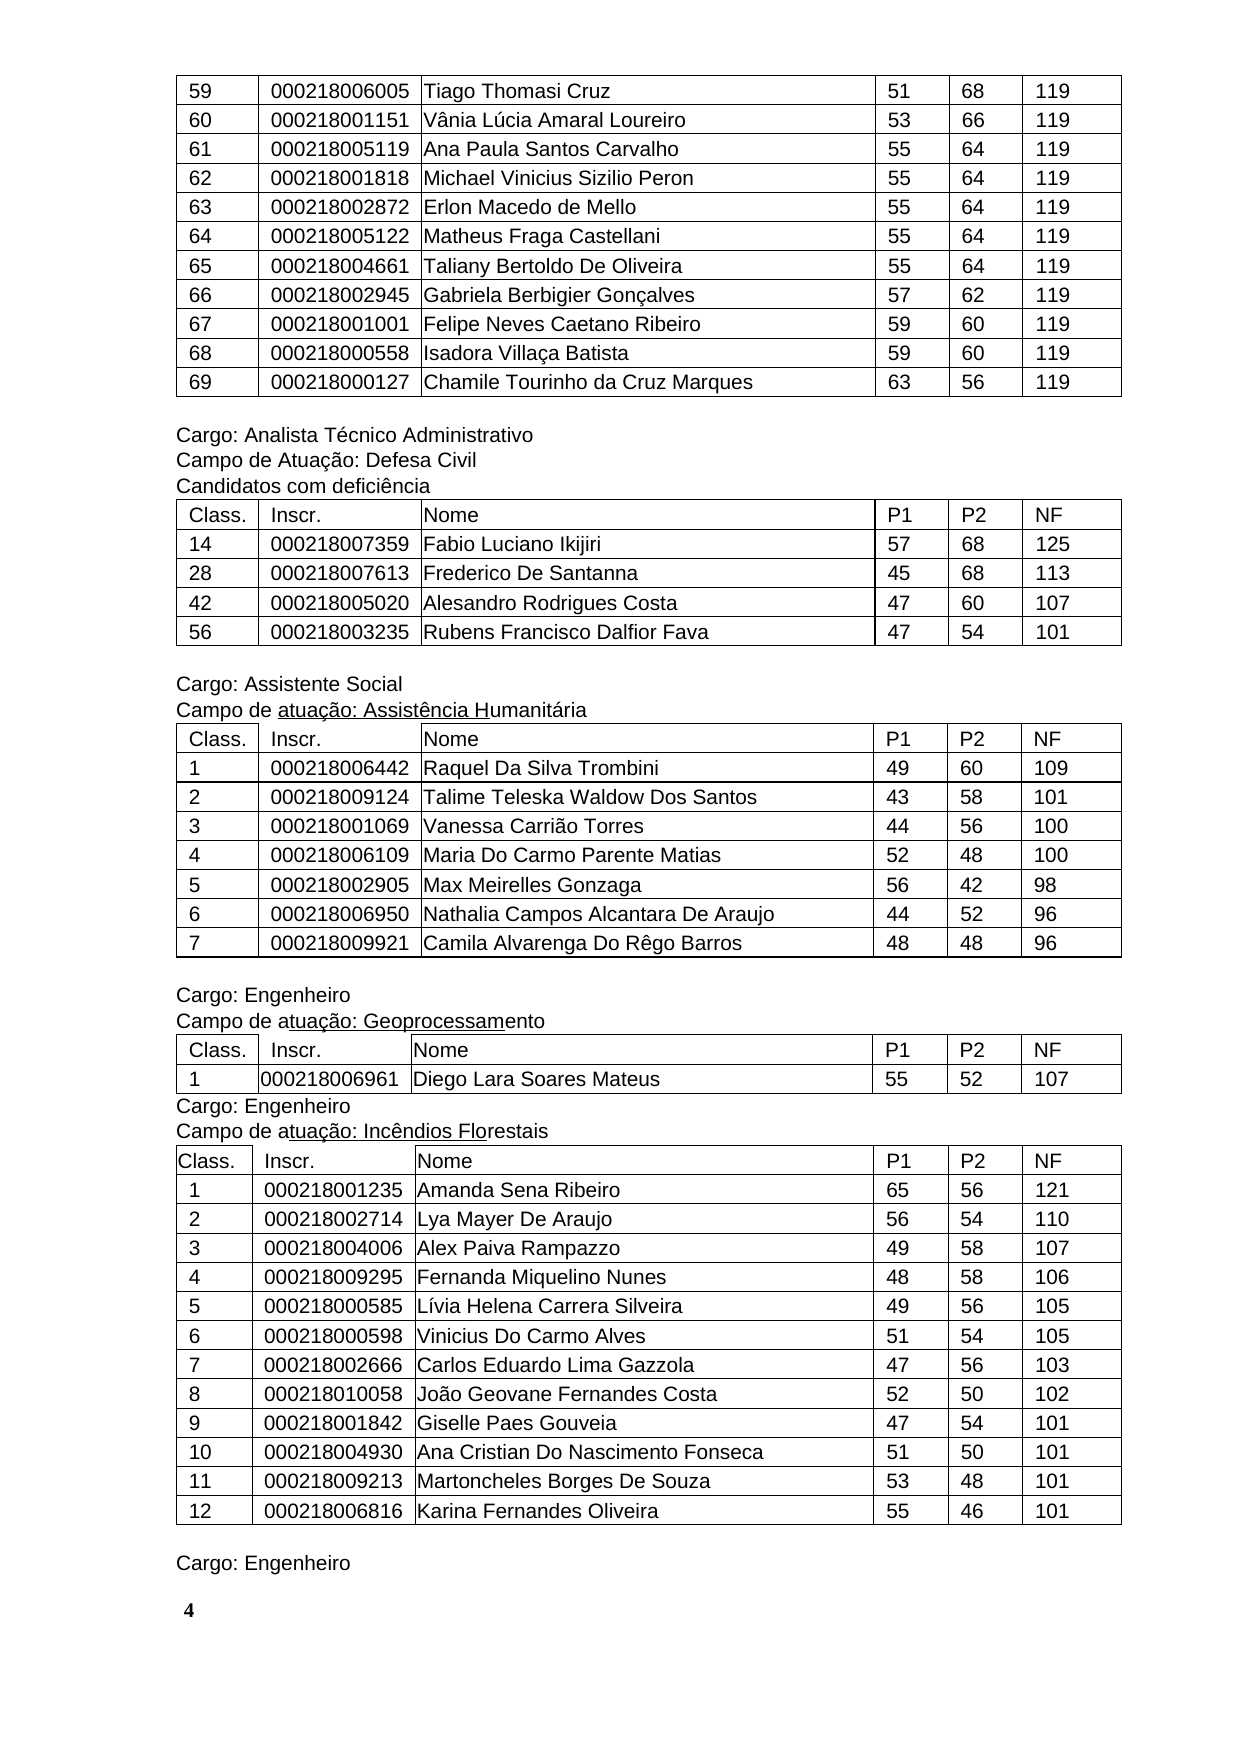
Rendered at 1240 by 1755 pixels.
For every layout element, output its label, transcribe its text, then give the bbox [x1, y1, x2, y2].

table_cell 2 [177, 1204, 252, 1232]
table_cell 58 [949, 1263, 1022, 1291]
table_cell 47 [876, 617, 948, 645]
table_cell 101 [1023, 1467, 1121, 1495]
table_cell 3 [177, 812, 258, 840]
table_cell 47 [876, 588, 948, 616]
table_cell 7 [177, 1350, 252, 1378]
table_cell 1 [177, 753, 258, 781]
table_cell João Geovane Fernandes Costa [416, 1379, 873, 1407]
table_cell 100 [1022, 841, 1121, 869]
table_cell 52 [948, 1065, 1021, 1093]
text Campo de atuação: Incêndios Florestais [176, 1119, 1115, 1143]
table_cell 98 [1022, 870, 1121, 898]
table_header P1 [873, 1035, 947, 1063]
text Campo de atuação: Geoprocessamento [176, 1009, 1115, 1033]
table_cell 000218000127 [259, 368, 421, 396]
table_cell 1 [177, 1065, 258, 1093]
table_header P2 [948, 724, 1021, 752]
table_cell 48 [874, 928, 947, 956]
table_cell 110 [1023, 1204, 1121, 1232]
table_cell Rubens Francisco Dalfior Fava [422, 617, 874, 645]
table_cell 000218001151 [259, 105, 421, 133]
table_cell 000218006109 [259, 841, 421, 869]
table_cell 10 [177, 1438, 252, 1466]
table_cell 48 [949, 1467, 1022, 1495]
table_cell 43 [874, 783, 947, 811]
table_cell 119 [1023, 76, 1121, 104]
table_cell 11 [177, 1467, 252, 1495]
table_cell 67 [177, 309, 258, 337]
table_cell 46 [949, 1496, 1022, 1524]
table_cell 103 [1023, 1350, 1121, 1378]
table_cell Lya Mayer De Araujo [416, 1204, 873, 1232]
table_cell 107 [1023, 588, 1121, 616]
table_cell 50 [949, 1438, 1022, 1466]
table_cell 000218009295 [253, 1263, 415, 1291]
table_header Inscr. [253, 1145, 415, 1174]
table_cell 000218005119 [259, 134, 421, 162]
table_cell 119 [1023, 193, 1121, 221]
table_cell 56 [874, 870, 947, 898]
table_cell 52 [874, 841, 947, 869]
table_cell 000218002905 [259, 870, 421, 898]
table_header Nome [412, 1035, 872, 1063]
table_cell 56 [950, 368, 1022, 396]
table_cell 55 [876, 164, 949, 192]
table_header P2 [949, 1146, 1022, 1174]
table_cell 44 [874, 899, 947, 927]
table_cell 55 [876, 193, 949, 221]
table_header Nome [422, 500, 874, 528]
text Cargo: Analista Técnico Administrativo [176, 422, 1115, 446]
table_cell 100 [1022, 812, 1121, 840]
table_cell 49 [874, 753, 947, 781]
text Cargo: Engenheiro [176, 1094, 1115, 1118]
table_cell 62 [950, 280, 1022, 308]
table_cell 000218001818 [259, 164, 421, 192]
table_cell 119 [1023, 309, 1121, 337]
table_cell 000218002666 [253, 1350, 415, 1378]
table_cell 106 [1023, 1263, 1121, 1291]
table_cell Raquel Da Silva Trombini [422, 753, 873, 781]
table_cell 000218002945 [259, 280, 421, 308]
table_header P2 [948, 1035, 1021, 1063]
table_cell 52 [948, 899, 1021, 927]
table_cell 000218005122 [259, 222, 421, 250]
table_cell Chamile Tourinho da Cruz Marques [422, 368, 875, 396]
table_cell 101 [1023, 617, 1121, 645]
table_cell Carlos Eduardo Lima Gazzola [416, 1350, 873, 1378]
table_cell 000218001069 [259, 812, 421, 840]
table_cell 105 [1023, 1321, 1121, 1349]
table_cell 60 [950, 339, 1022, 367]
table_cell 000218006961 [259, 1065, 411, 1093]
table_cell Talime Teleska Waldow Dos Santos [422, 783, 873, 811]
table_cell 66 [177, 280, 258, 308]
table_cell Diego Lara Soares Mateus [412, 1065, 872, 1093]
table_cell 119 [1023, 339, 1121, 367]
table_cell 000218004661 [259, 251, 421, 279]
table_cell 000218005020 [259, 588, 421, 616]
table_cell 44 [874, 812, 947, 840]
table_cell 000218003235 [259, 617, 421, 645]
table_cell 57 [876, 280, 949, 308]
table_cell 47 [874, 1409, 948, 1437]
table_cell 54 [949, 1409, 1022, 1437]
table_cell Isadora Villaça Batista [422, 339, 875, 367]
table_cell 000218002714 [253, 1204, 415, 1232]
table_cell 63 [876, 368, 949, 396]
table_cell 68 [949, 530, 1022, 558]
table_cell 59 [876, 309, 949, 337]
table_cell 56 [874, 1204, 948, 1232]
table_cell 000218010058 [253, 1379, 415, 1407]
table_cell 4 [177, 1263, 252, 1291]
table_header NF [1022, 1035, 1121, 1063]
table_cell 51 [874, 1438, 948, 1466]
table_cell 9 [177, 1409, 252, 1437]
table_header P1 [876, 500, 948, 528]
table_cell 000218006950 [259, 899, 421, 927]
table_cell 8 [177, 1379, 252, 1407]
table_cell Giselle Paes Gouveia [416, 1409, 873, 1437]
table_cell 119 [1023, 251, 1121, 279]
table_cell 5 [177, 870, 258, 898]
table_cell 58 [949, 1234, 1022, 1262]
table_cell 56 [949, 1350, 1022, 1378]
table_cell 000218009921 [259, 928, 421, 956]
text Campo de Atuação: Defesa Civil [176, 448, 1115, 472]
text Cargo: Assistente Social [176, 672, 1115, 696]
table_cell 55 [873, 1065, 947, 1093]
table_cell 7 [177, 928, 258, 956]
table_header Nome [422, 724, 873, 752]
table_cell 1 [177, 1175, 252, 1203]
table_cell 000218000585 [253, 1292, 415, 1320]
table_cell 48 [874, 1263, 948, 1291]
table_cell 64 [950, 222, 1022, 250]
table_cell 000218004006 [253, 1234, 415, 1262]
table_cell Karina Fernandes Oliveira [416, 1496, 873, 1524]
table_cell 3 [177, 1234, 252, 1262]
table_cell 64 [950, 134, 1022, 162]
table_cell 12 [177, 1496, 252, 1524]
table_cell 56 [177, 617, 258, 645]
table_cell Taliany Bertoldo De Oliveira [422, 251, 875, 279]
table_cell 28 [177, 559, 258, 587]
table_cell Matheus Fraga Castellani [422, 222, 875, 250]
table_cell Fabio Luciano Ikijiri [422, 530, 874, 558]
table_cell 54 [949, 617, 1022, 645]
table_cell Lívia Helena Carrera Silveira [416, 1292, 873, 1320]
table_cell Max Meirelles Gonzaga [422, 870, 873, 898]
table_cell 56 [948, 812, 1021, 840]
table_cell 101 [1023, 1496, 1121, 1524]
table_cell Felipe Neves Caetano Ribeiro [422, 309, 875, 337]
table_cell Vinicius Do Carmo Alves [416, 1321, 873, 1349]
table_cell 49 [874, 1292, 948, 1320]
table_cell 000218002872 [259, 193, 421, 221]
table_cell Amanda Sena Ribeiro [416, 1175, 873, 1203]
table_cell 119 [1023, 368, 1121, 396]
table_cell Martoncheles Borges De Souza [416, 1467, 873, 1495]
table_header P1 [874, 1146, 948, 1174]
table_cell 6 [177, 1321, 252, 1349]
table_cell 000218007613 [259, 559, 421, 587]
table_cell 48 [948, 841, 1021, 869]
table_cell 68 [177, 339, 258, 367]
table_cell 000218001001 [259, 309, 421, 337]
table_header Class. [177, 1146, 252, 1174]
table_cell 60 [949, 588, 1022, 616]
table_cell 52 [874, 1379, 948, 1407]
table_cell 59 [177, 76, 258, 104]
table_cell 000218000598 [253, 1321, 415, 1349]
table_cell Michael Vinicius Sizilio Peron [422, 164, 875, 192]
table_cell Ana Cristian Do Nascimento Fonseca [416, 1438, 873, 1466]
table_cell 50 [949, 1379, 1022, 1407]
table_cell 113 [1023, 559, 1121, 587]
table_cell 6 [177, 899, 258, 927]
table_cell 57 [876, 530, 948, 558]
table_cell 101 [1023, 1409, 1121, 1437]
table_cell 65 [874, 1175, 948, 1203]
table_cell 109 [1022, 753, 1121, 781]
table_cell Nathalia Campos Alcantara De Araujo [422, 899, 873, 927]
table_cell 55 [876, 222, 949, 250]
table_cell 64 [950, 251, 1022, 279]
table_cell 5 [177, 1292, 252, 1320]
table_cell 125 [1023, 530, 1121, 558]
table_header Inscr. [259, 1034, 411, 1063]
table_cell 102 [1023, 1379, 1121, 1407]
table_cell 60 [950, 309, 1022, 337]
text Campo de atuação: Assistência Humanitária [176, 697, 1115, 721]
table_cell Alex Paiva Rampazzo [416, 1234, 873, 1262]
table_cell 55 [876, 134, 949, 162]
table_cell Tiago Thomasi Cruz [422, 76, 875, 104]
table_cell 62 [177, 164, 258, 192]
table_header Class. [177, 724, 258, 752]
table_cell 51 [876, 76, 949, 104]
table_cell Ana Paula Santos Carvalho [422, 134, 875, 162]
table_cell 105 [1023, 1292, 1121, 1320]
table_cell 14 [177, 530, 258, 558]
table_cell 101 [1023, 1438, 1121, 1466]
table_cell 107 [1022, 1065, 1121, 1093]
table_cell Alesandro Rodrigues Costa [422, 588, 874, 616]
table_header NF [1022, 724, 1121, 752]
table_header Nome [416, 1146, 873, 1174]
table_cell 119 [1023, 134, 1121, 162]
table_cell 55 [876, 251, 949, 279]
table_cell 68 [950, 76, 1022, 104]
table_cell 000218007359 [259, 530, 421, 558]
table_cell Fernanda Miquelino Nunes [416, 1263, 873, 1291]
table_cell 69 [177, 368, 258, 396]
table_cell 58 [948, 783, 1021, 811]
table_cell 119 [1023, 222, 1121, 250]
table_cell Vânia Lúcia Amaral Loureiro [422, 105, 875, 133]
table_cell 64 [950, 164, 1022, 192]
table_cell Vanessa Carrião Torres [422, 812, 873, 840]
table_cell 51 [874, 1321, 948, 1349]
table_cell 000218000558 [259, 339, 421, 367]
table_cell 96 [1022, 899, 1121, 927]
table_header Inscr. [259, 723, 421, 752]
table_cell 000218001842 [253, 1409, 415, 1437]
table_cell 000218006442 [259, 753, 421, 781]
table_cell 119 [1023, 105, 1121, 133]
table_cell 000218001235 [253, 1175, 415, 1203]
table_cell 59 [876, 339, 949, 367]
table_cell 65 [177, 251, 258, 279]
table_cell 119 [1023, 164, 1121, 192]
table_cell 61 [177, 134, 258, 162]
table_cell 68 [949, 559, 1022, 587]
table_cell 54 [949, 1204, 1022, 1232]
table_cell 63 [177, 193, 258, 221]
table_header NF [1023, 1146, 1121, 1174]
table_header P1 [874, 724, 947, 752]
table_cell 121 [1023, 1175, 1121, 1203]
table_cell 4 [177, 841, 258, 869]
table_cell Maria Do Carmo Parente Matias [422, 841, 873, 869]
table_cell 53 [874, 1467, 948, 1495]
table_header Class. [177, 500, 258, 528]
table_cell 96 [1022, 928, 1121, 956]
table_header Class. [177, 1035, 258, 1063]
table_cell 54 [949, 1321, 1022, 1349]
table_cell Frederico De Santanna [422, 559, 874, 587]
table_cell 49 [874, 1234, 948, 1262]
table_cell Erlon Macedo de Mello [422, 193, 875, 221]
table_cell 107 [1023, 1234, 1121, 1262]
table_cell 119 [1023, 280, 1121, 308]
table_header NF [1023, 500, 1121, 528]
table_cell 60 [948, 753, 1021, 781]
table_cell 42 [177, 588, 258, 616]
table_cell 56 [949, 1292, 1022, 1320]
table_cell 000218009124 [259, 783, 421, 811]
table_cell 64 [177, 222, 258, 250]
text Cargo: Engenheiro [176, 983, 1115, 1007]
table_cell 000218006005 [259, 76, 421, 104]
text Candidatos com deficiência [176, 474, 1115, 498]
table_cell 000218006816 [253, 1496, 415, 1524]
table_cell 45 [876, 559, 948, 587]
table_cell 55 [874, 1496, 948, 1524]
table_cell 2 [177, 783, 258, 811]
table_cell 000218004930 [253, 1438, 415, 1466]
table_cell 42 [948, 870, 1021, 898]
table_cell 47 [874, 1350, 948, 1378]
table_cell 66 [950, 105, 1022, 133]
text Cargo: Engenheiro [176, 1551, 1115, 1575]
table_cell 101 [1022, 783, 1121, 811]
table_cell 64 [950, 193, 1022, 221]
table_header Inscr. [259, 500, 421, 528]
table_header P2 [949, 500, 1022, 528]
table_cell Camila Alvarenga Do Rêgo Barros [422, 928, 873, 956]
table_cell 48 [948, 928, 1021, 956]
table_cell 60 [177, 105, 258, 133]
table_cell 53 [876, 105, 949, 133]
table_cell 56 [949, 1175, 1022, 1203]
table_cell Gabriela Berbigier Gonçalves [422, 280, 875, 308]
table_cell 000218009213 [253, 1467, 415, 1495]
